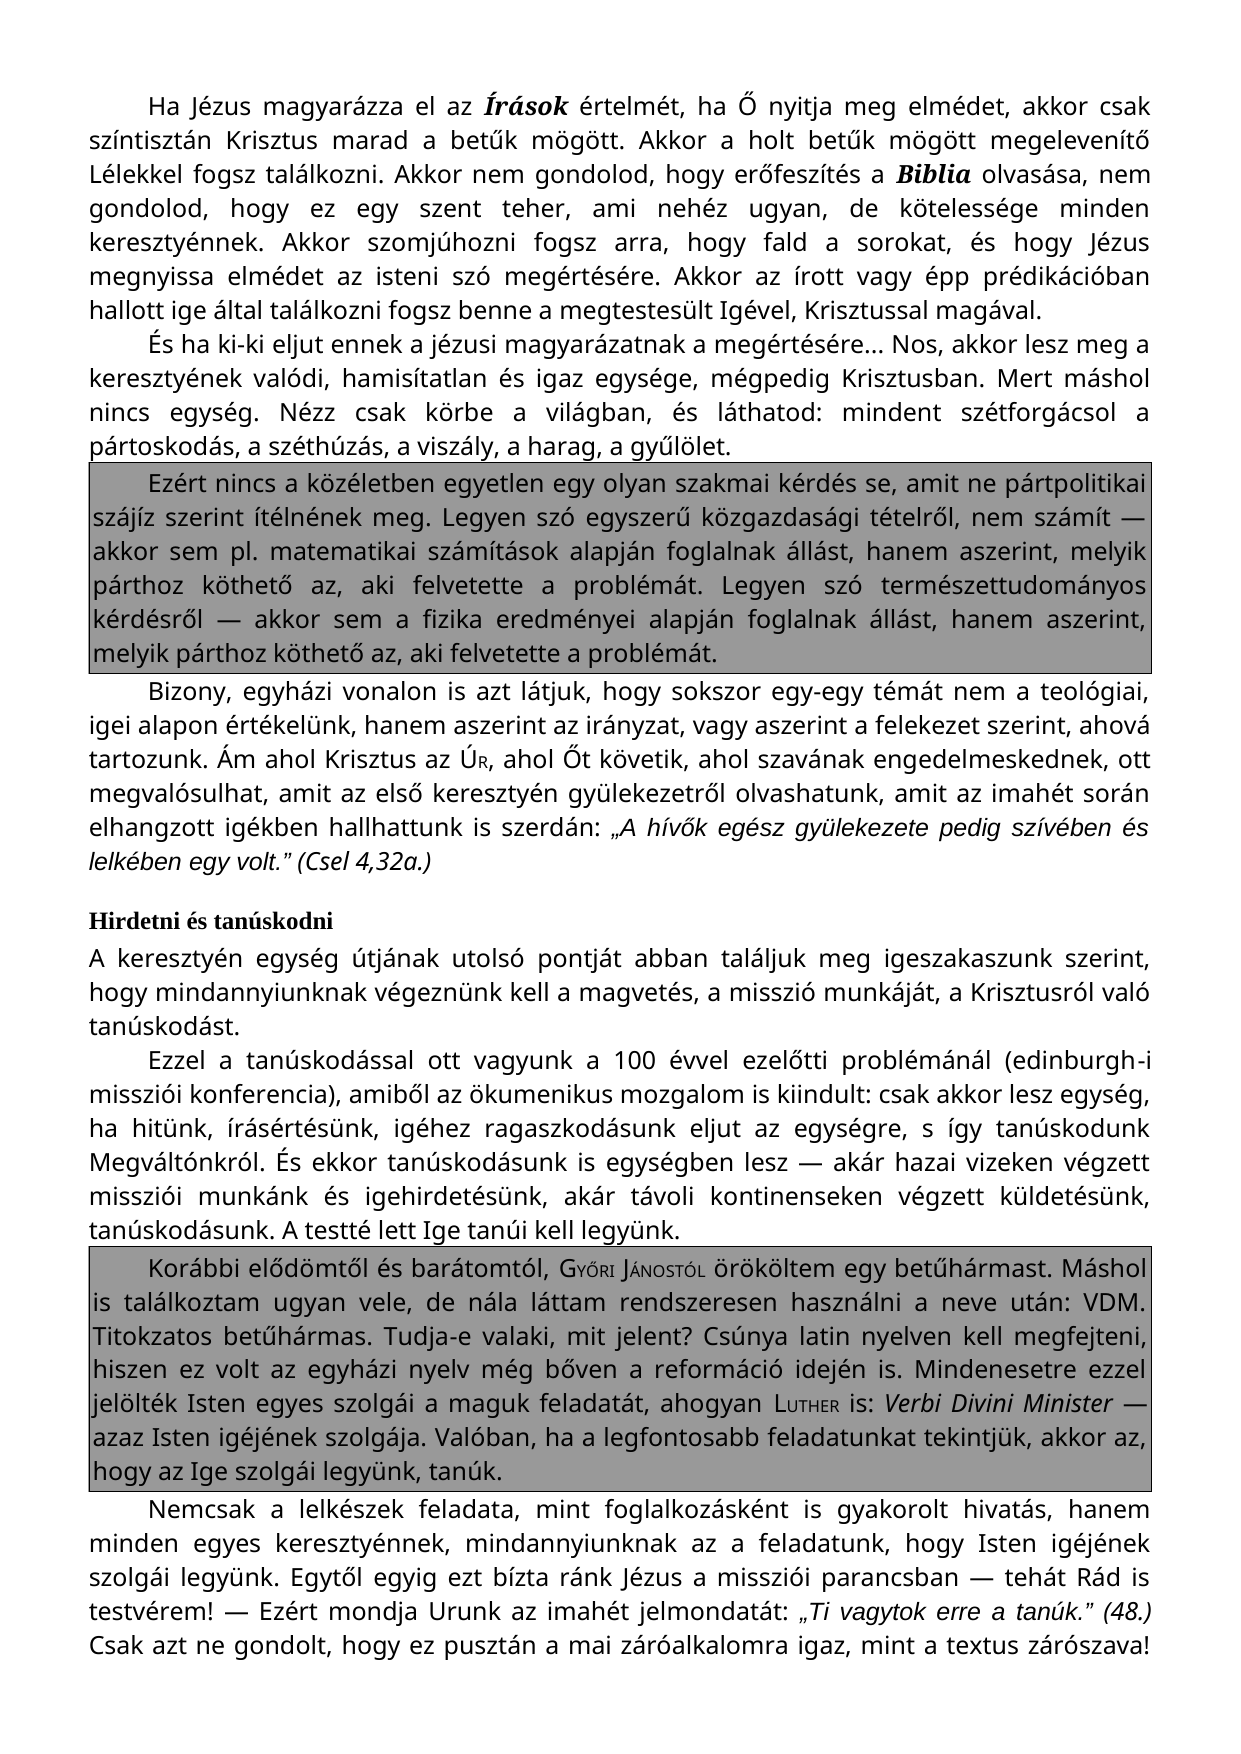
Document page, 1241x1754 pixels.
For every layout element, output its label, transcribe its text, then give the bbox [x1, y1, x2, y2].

subtitle Hirdetni és tanúskodni [88, 907, 1152, 935]
text Nemcsak a lelkészek feladata, mint foglalkozásként is gyakorolt hivatás, hanem minden egyes keresztyénnek, mindannyiunknak az a feladatunk, hogy Isten igéjének szolgái legyünk. Egytől egyig ezt bízta ránk Jézus a missziói parancsban ― tehát Rád is testvérem! ― Ezért mondja Urunk az imahét jelmondatát: „Ti vagytok erre a tanúk.” (48.) Csak azt ne gondolt, hogy ez pusztán a mai záróalkalomra igaz, mint a textus zárószava! [88, 1492, 1152, 1662]
text A keresztyén egység útjának utolsó pontját abban találjuk meg igeszakaszunk szerint, hogy mindannyiunknak végeznünk kell a magvetés, a misszió munkáját, a Krisztusról való tanúskodást. [88, 941, 1152, 1042]
text Ha Jézus magyarázza el az Írások értelmét, ha Ő nyitja meg elmédet, akkor csak színtisztán Krisztus marad a betűk mögött. Akkor a holt betűk mögött megelevenítő Lélekkel fogsz találkozni. Akkor nem gondolod, hogy erőfeszítés a Biblia olvasása, nem gondolod, hogy ez egy szent teher, ami nehéz ugyan, de kötelessége minden keresztyénnek. Akkor szomjúhozni fogsz arra, hogy fald a sorokat, és hogy Jézus megnyissa elmédet az isteni szó megértésére. Akkor az írott vagy épp prédikációban hallott ige által találkozni fogsz benne a megtestesült Igével, Krisztussal magával. [88, 88, 1152, 326]
text Korábbi elődömtől és barátomtól, Győri Jánostól örököltem egy betűhármast. Máshol is találkoztam ugyan vele, de nála láttam rendszeresen használni a neve után: VDM. Titokzatos betűhármas. Tudja‑e valaki, mit jelent? Csúnya latin nyelven kell megfejteni, hiszen ez volt az egyházi nyelv még bőven a reformáció idején is. Mindenesetre ezzel jelölték Isten egyes szolgái a maguk feladatát, ahogyan Luther is: Verbi Divini Minister ― azaz Isten igéjének szolgája. Valóban, ha a legfontosabb feladatunkat tekintjük, akkor az, hogy az Ige szolgái legyünk, tanúk. [90, 1247, 1151, 1491]
text Bizony, egyházi vonalon is azt látjuk, hogy sokszor egy-egy témát nem a teológiai, igei alapon értékelünk, hanem aszerint az irányzat, vagy aszerint a felekezet szerint, ahová tartozunk. Ám ahol Krisztus az Úr, ahol Őt követik, ahol szavának engedelmeskednek, ott megvalósulhat, amit az első keresztyén gyülekezetről olvashatunk, amit az imahét során elhangzott igékben hallhattunk is szerdán: „A hívők egész gyülekezete pedig szívében és lelkében egy volt.” (Csel 4,32a.) [88, 674, 1152, 877]
text Ezért nincs a közéletben egyetlen egy olyan szakmai kérdés se, amit ne pártpolitikai szájíz szerint ítélnének meg. Legyen szó egyszerű közgazdasági tételről, nem számít ― akkor sem pl. matematikai számítások alapján foglalnak állást, hanem aszerint, melyik párthoz köthető az, aki felvetette a problémát. Legyen szó természettudományos kérdésről ― akkor sem a fizika eredményei alapján foglalnak állást, hanem aszerint, melyik párthoz köthető az, aki felvetette a problémát. [90, 463, 1151, 673]
text És ha ki-ki eljut ennek a jézusi magyarázatnak a megértésére... Nos, akkor lesz meg a keresztyének valódi, hamisítatlan és igaz egysége, mégpedig Krisztusban. Mert máshol nincs egység. Nézz csak körbe a világban, és láthatod: mindent szétforgácsol a pártoskodás, a széthúzás, a viszály, a harag, a gyűlölet. [88, 326, 1152, 462]
text Ezzel a tanúskodással ott vagyunk a 100 évvel ezelőtti problémánál (edinburgh‑i missziói konferencia), amiből az ökumenikus mozgalom is kiindult: csak akkor lesz egység, ha hitünk, írásértésünk, igéhez ragaszkodásunk eljut az egységre, s így tanúskodunk Megváltónkról. És ekkor tanúskodásunk is egységben lesz ― akár hazai vizeken végzett missziói munkánk és igehirdetésünk, akár távoli kontinenseken végzett küldetésünk, tanúskodásunk. A testté lett Ige tanúi kell legyünk. [88, 1042, 1152, 1246]
